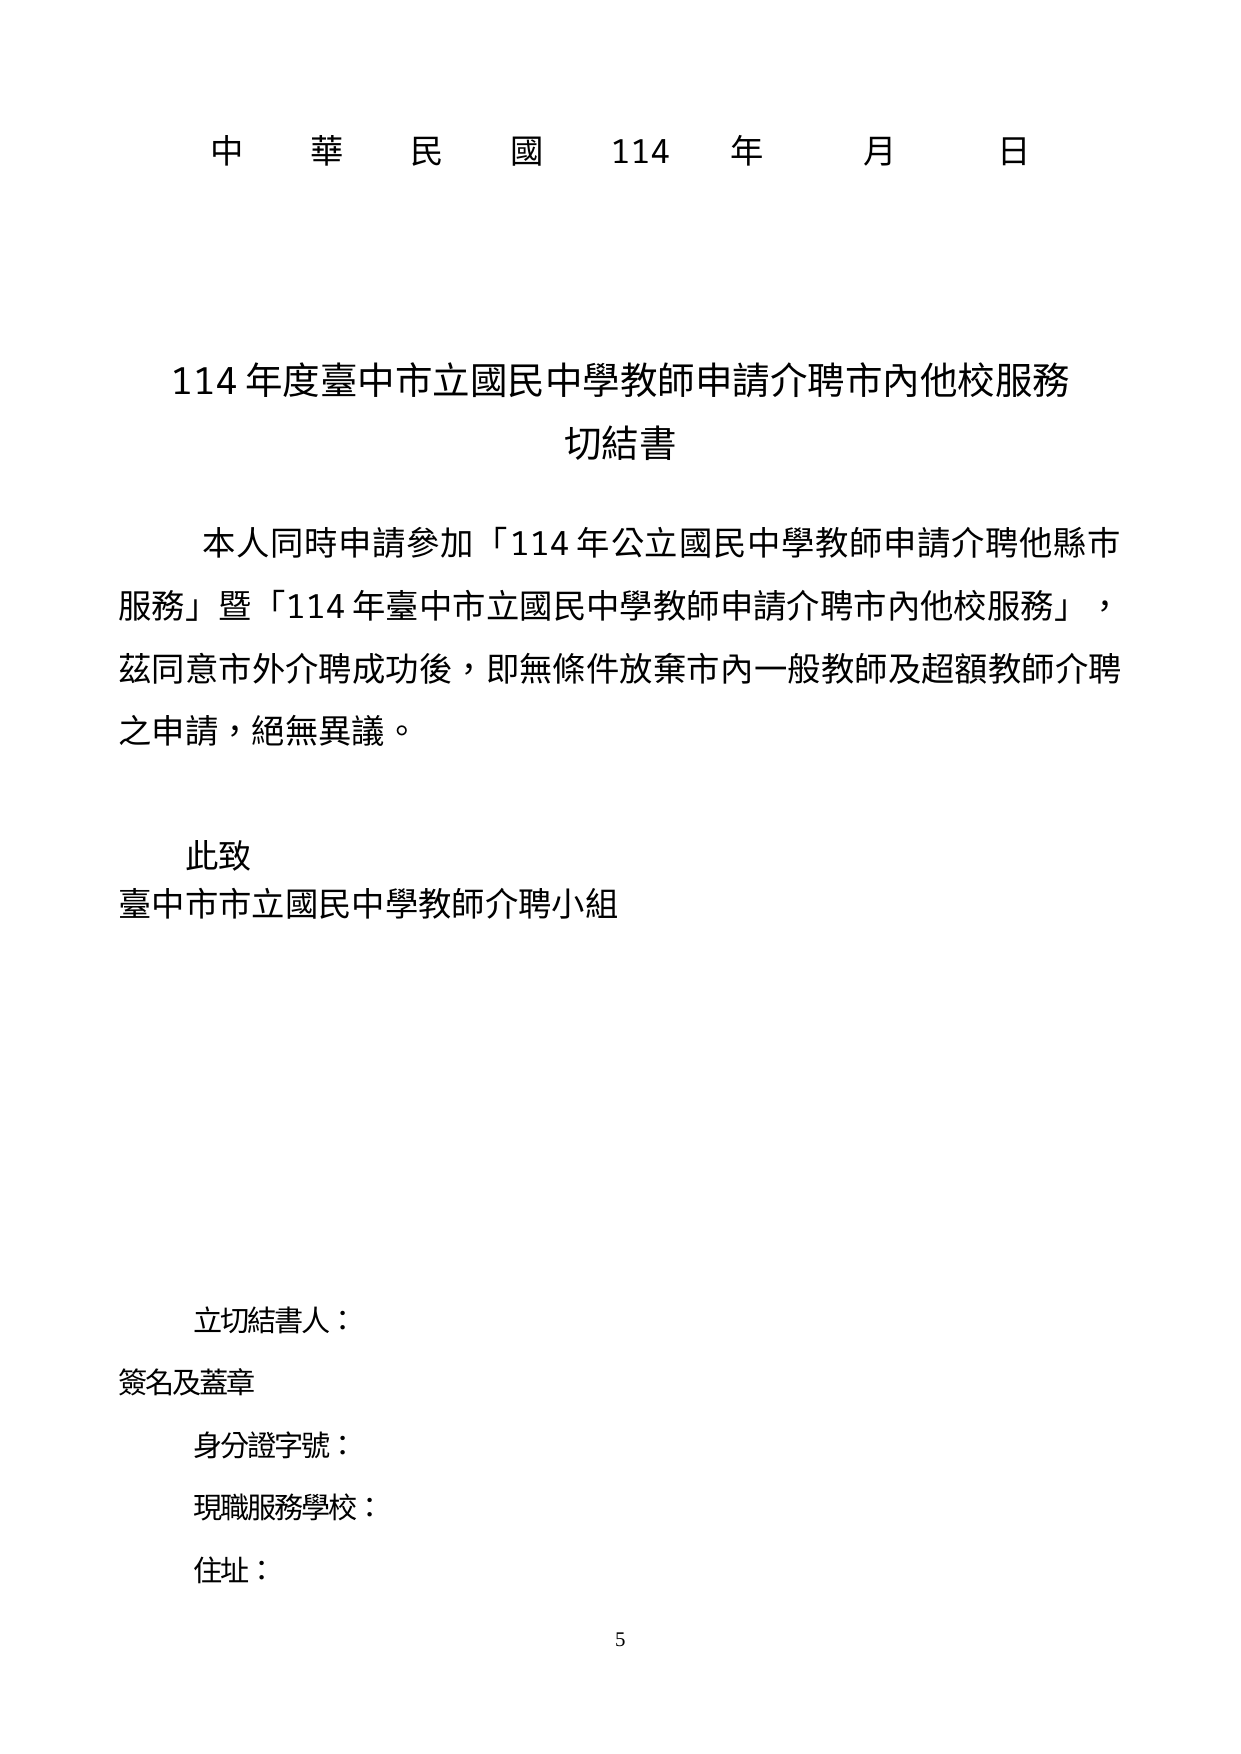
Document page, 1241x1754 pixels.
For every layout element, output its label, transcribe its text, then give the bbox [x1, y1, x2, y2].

text 此致 [118, 812, 1122, 875]
text 本人同時申請參加「114年公立國民中學教師申請介聘他縣巿服務」暨「114年臺中市立國民中學教師申請介聘市內他校服務」，茲同意市外介聘成功後，即無條件放棄市內一般教師及超額教師介聘之申請，絕無異議。 [118, 500, 1122, 750]
text 立切結書人： 簽名及蓋章 [118, 1277, 1122, 1402]
text 114年度臺中市立國民中學教師申請介聘市內他校服務 切結書 [118, 336, 1122, 461]
text 住址： [118, 1527, 1122, 1589]
text 現職服務學校： [118, 1464, 1122, 1527]
text 臺中市市立國民中學教師介聘小組 [118, 875, 1122, 927]
text 中 華 民 國 114 年 月 日 [118, 108, 1122, 170]
text 身分證字號： [118, 1402, 1122, 1464]
